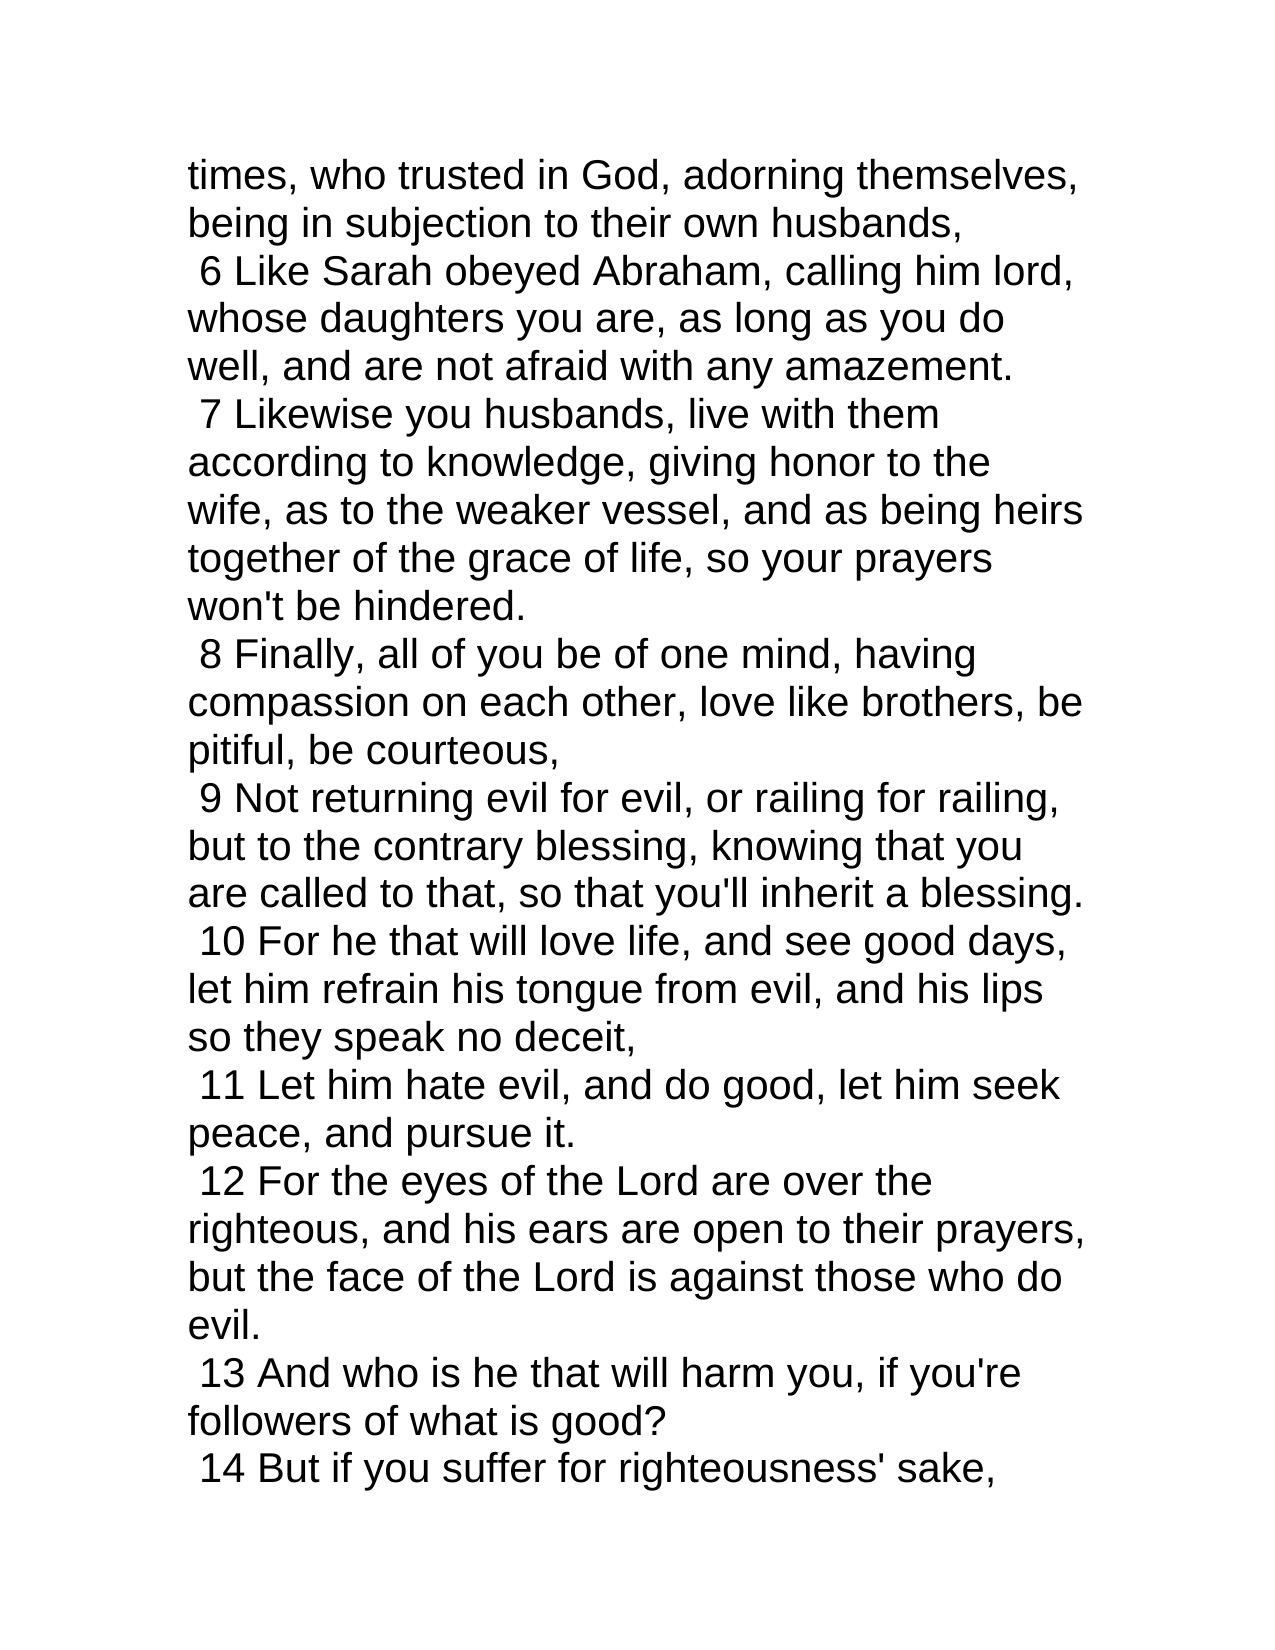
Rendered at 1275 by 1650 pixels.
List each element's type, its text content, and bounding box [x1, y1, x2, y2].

text 7 Likewise you husbands, live with them according to knowledge, giving honor to the wife, as to the weaker vessel, and as being heirs together of the grace of life, so your prayers won't be hindered. [187, 389, 1087, 629]
text 8 Finally, all of you be of one mind, having compassion on each other, love like brothers, be pitiful, be courteous, [187, 629, 1087, 773]
text times, who trusted in God, adorning themselves, being in subjection to their own husbands, [187, 150, 1087, 246]
text 6 Like Sarah obeyed Abraham, calling him lord, whose daughters you are, as long as you do well, and are not afraid with any amazement. [187, 246, 1087, 389]
text 10 For he that will love life, and see good days, let him refrain his tongue from evil, and his lips so they speak no deceit, [187, 917, 1087, 1060]
text 14 But if you suffer for righteousness' sake, [187, 1444, 1087, 1492]
text 9 Not returning evil for evil, or railing for railing, but to the contrary blessing, knowing that you are called to that, so that you'll inherit a blessing. [187, 773, 1087, 917]
text 13 And who is he that will harm you, if you're followers of what is good? [187, 1348, 1087, 1444]
text 12 For the eyes of the Lord are over the righteous, and his ears are open to their prayers, but the face of the Lord is against those who do evil. [187, 1156, 1087, 1348]
text 11 Let him hate evil, and do good, let him seek peace, and pursue it. [187, 1060, 1087, 1156]
